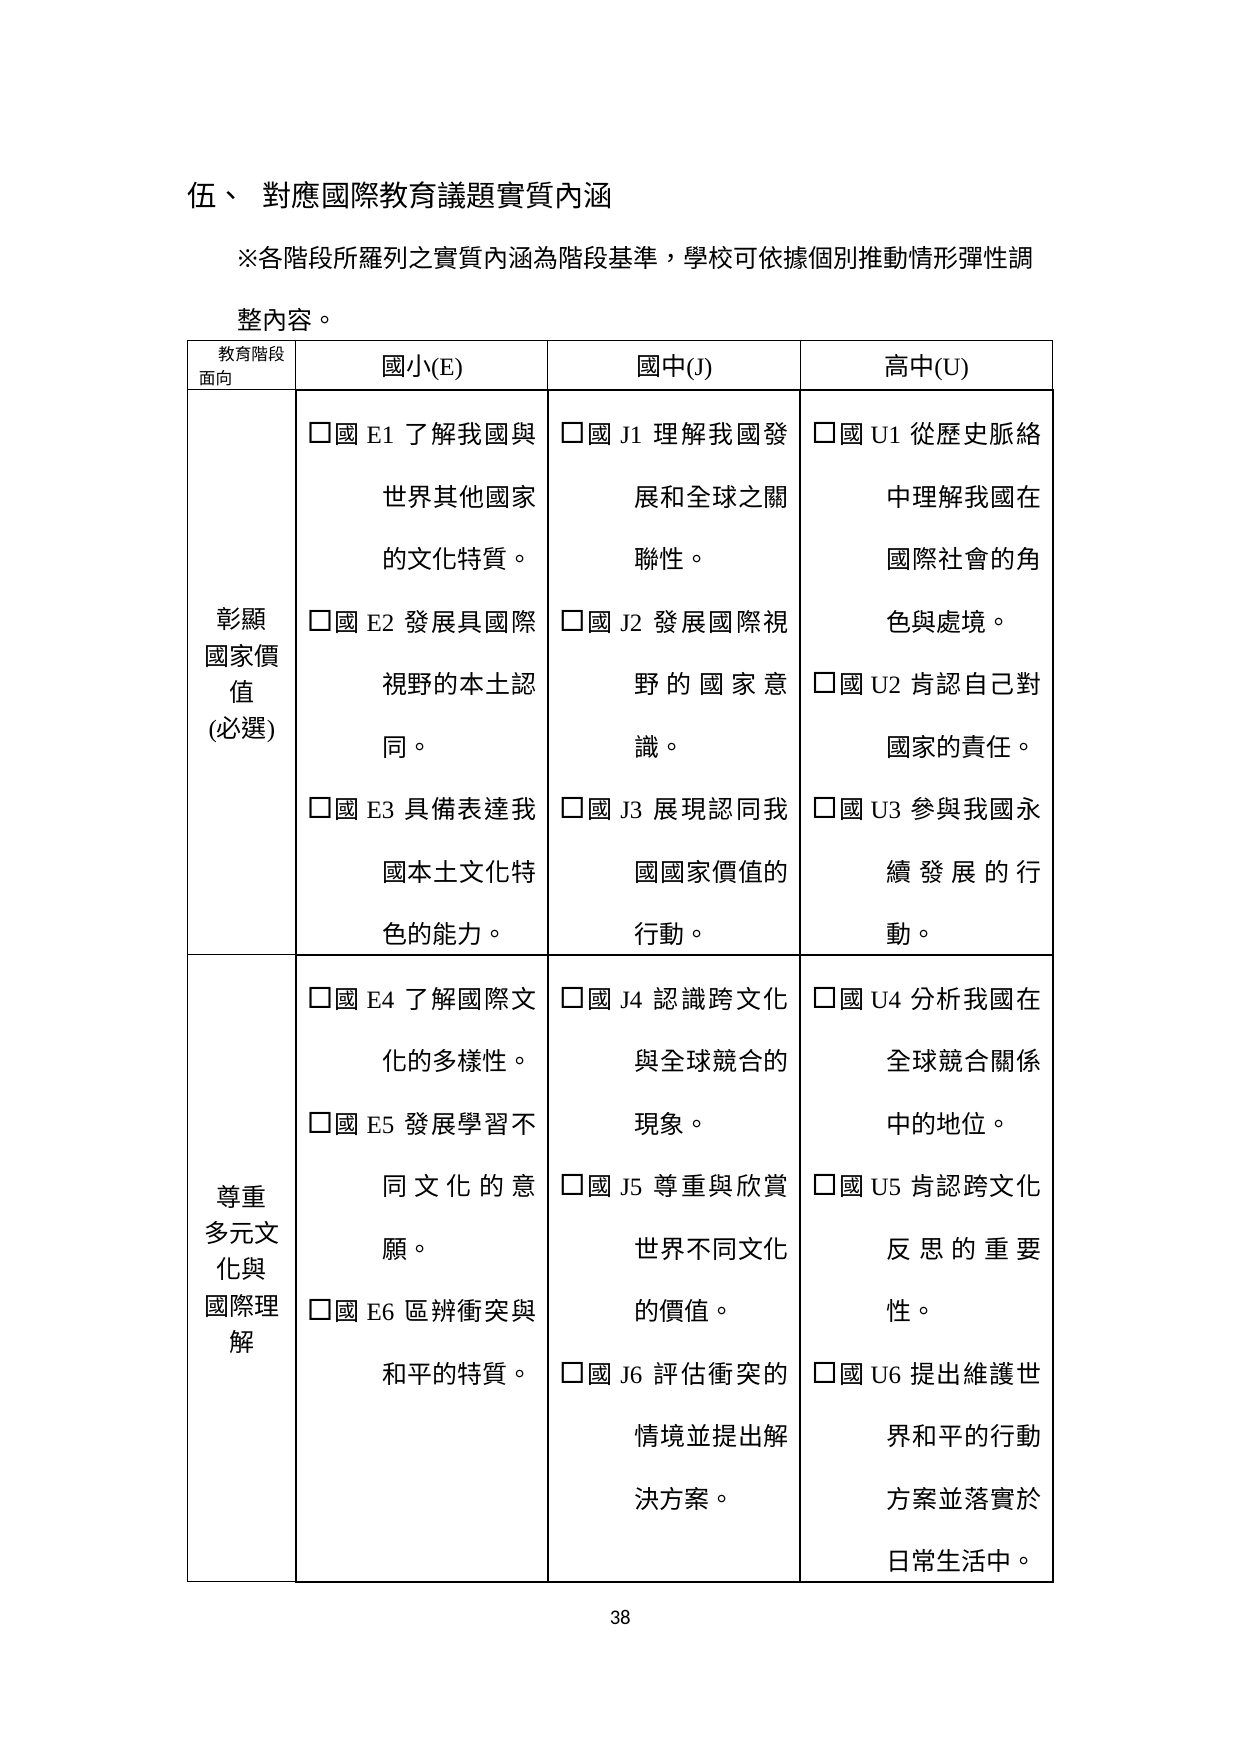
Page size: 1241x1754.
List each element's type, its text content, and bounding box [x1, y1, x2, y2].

list 對應國際教育議題實質內涵 [187, 152, 1053, 214]
text ※各階段所羅列之實質內涵為階段基準，學校可依據個別推動情形彈性調整內容。 [237, 214, 1053, 339]
table_cell 國U1 從歷史脈絡中理解我國在國際社會的角色與處境。 國U2 肯認自己對國家的責任。 國U3 參與我國永續發展的行動。 [801, 391, 1052, 953]
table_cell 彰顯 國家價值 (必選) [188, 390, 295, 953]
table_header 國中(J) [548, 341, 800, 389]
table_cell 國E1 了解我國與世界其他國家的文化特質。 國E2 發展具國際視野的本土認同。 國E3 具備表達我國本土文化特色的能力。 [297, 391, 547, 953]
table_header 教育階段 面向 [188, 341, 295, 389]
table_header 高中(U) [801, 341, 1052, 389]
table_cell 國E4 了解國際文化的多樣性。 國E5 發展學習不同文化的意願。 國E6 區辨衝突與和平的特質。 [297, 956, 547, 1581]
table_cell 國J1 理解我國發展和全球之關聯性。 國J2 發展國際視野的國家意識。 國J3 展現認同我國國家價值的行動。 [549, 391, 799, 953]
table_cell 尊重 多元文化與 國際理解 [188, 955, 295, 1581]
table_cell 國J4 認識跨文化與全球競合的現象。 國J5 尊重與欣賞世界不同文化的價值。 國J6 評估衝突的情境並提出解決方案。 [549, 956, 799, 1581]
table_header 國小(E) [296, 341, 547, 389]
table_cell 國U4 分析我國在全球競合關係中的地位。 國U5 肯認跨文化反思的重要性。 國U6 提出維護世界和平的行動方案並落實於日常生活中。 [801, 956, 1052, 1581]
